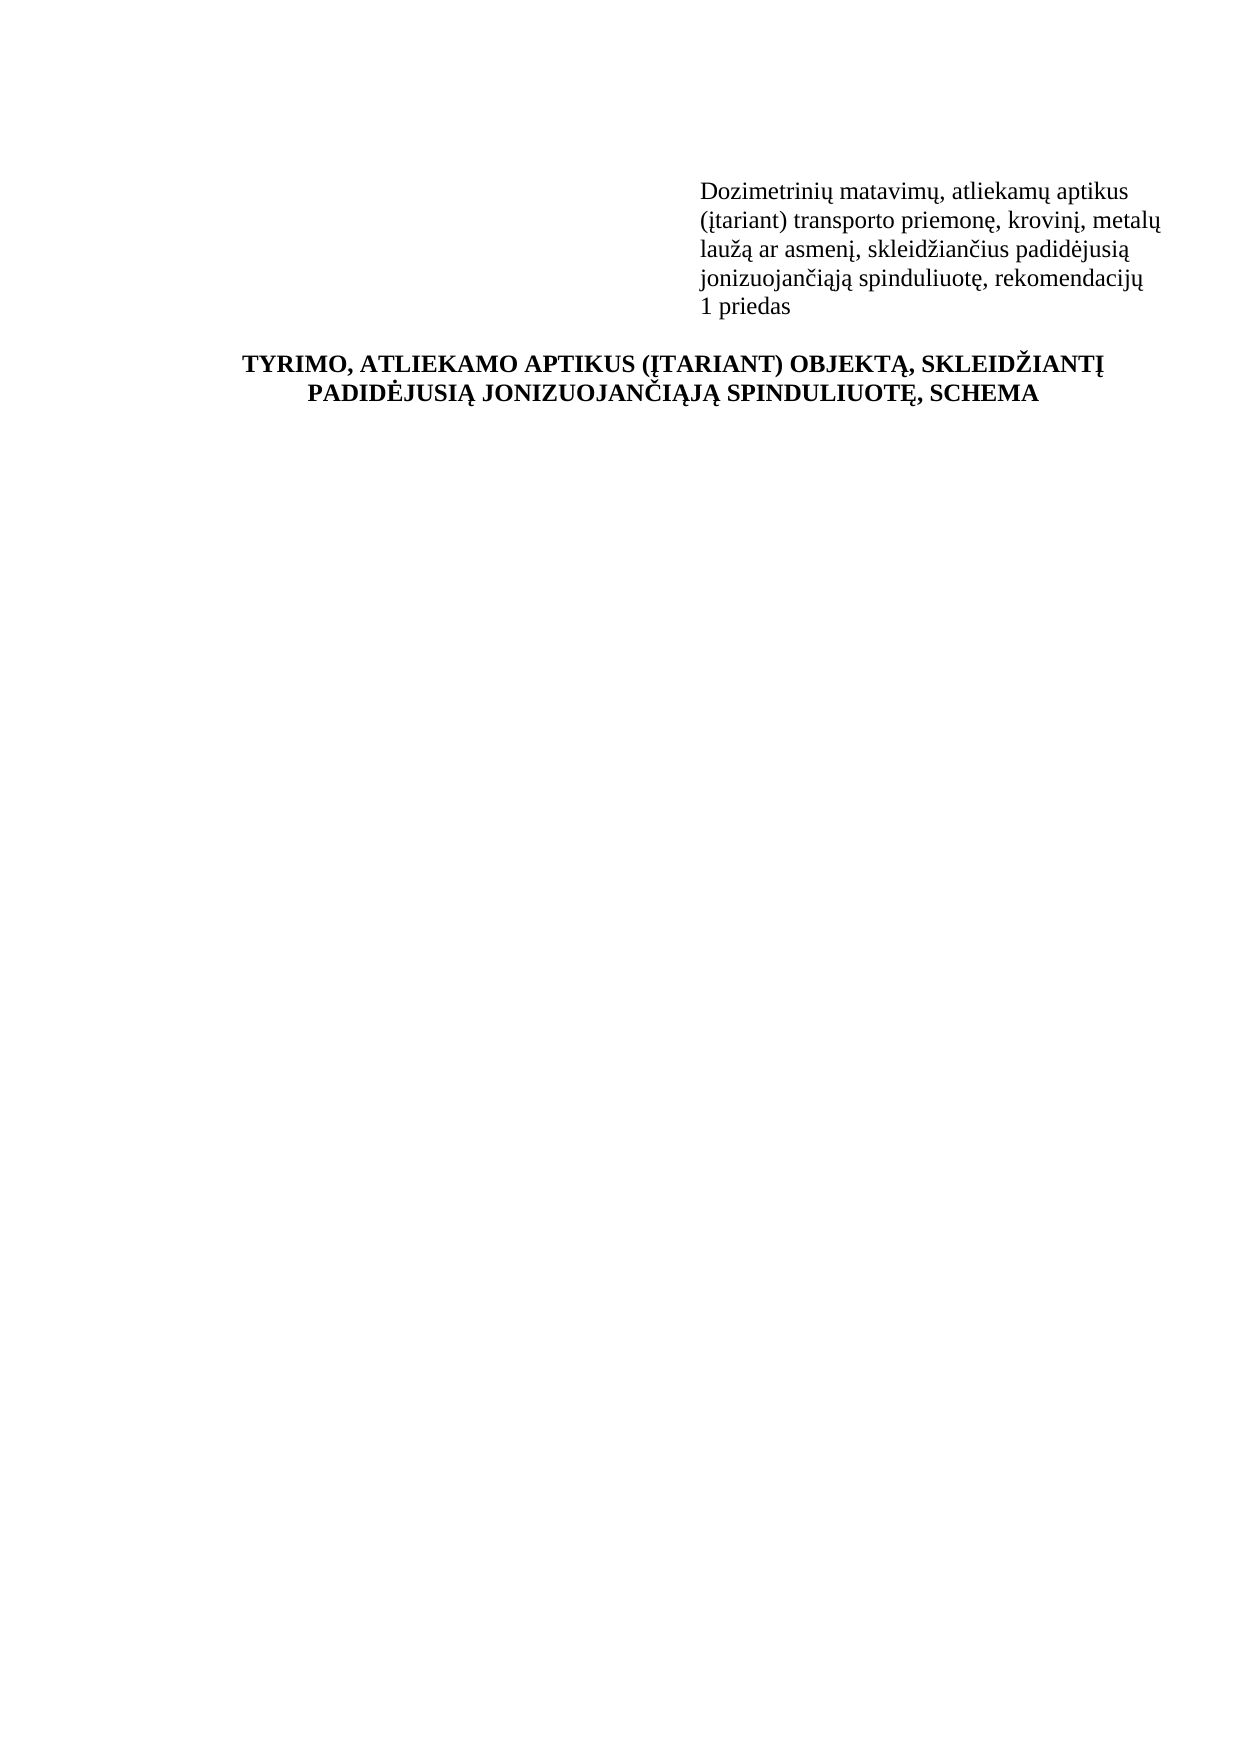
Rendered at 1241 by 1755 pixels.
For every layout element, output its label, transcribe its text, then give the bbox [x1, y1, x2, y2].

text Dozimetrinių matavimų, atliekamų aptikus (įtariant) transporto priemonę, krovinį, metalų laužą ar asmenį, skleidžiančius padidėjusią jonizuojančiąją spinduliuotę, rekomendacijų [700, 176, 1169, 291]
text 1 priedas [700, 291, 1169, 320]
text TYRIMO, ATLIEKAMO APTIKUS (ĮTARIANT) OBJEKTĄ, SKLEIDŽIANTĮ PADIDĖJUSIĄ JONIZUOJANČIĄJĄ SPINDULIUOTĘ, SCHEMA [177, 349, 1169, 406]
